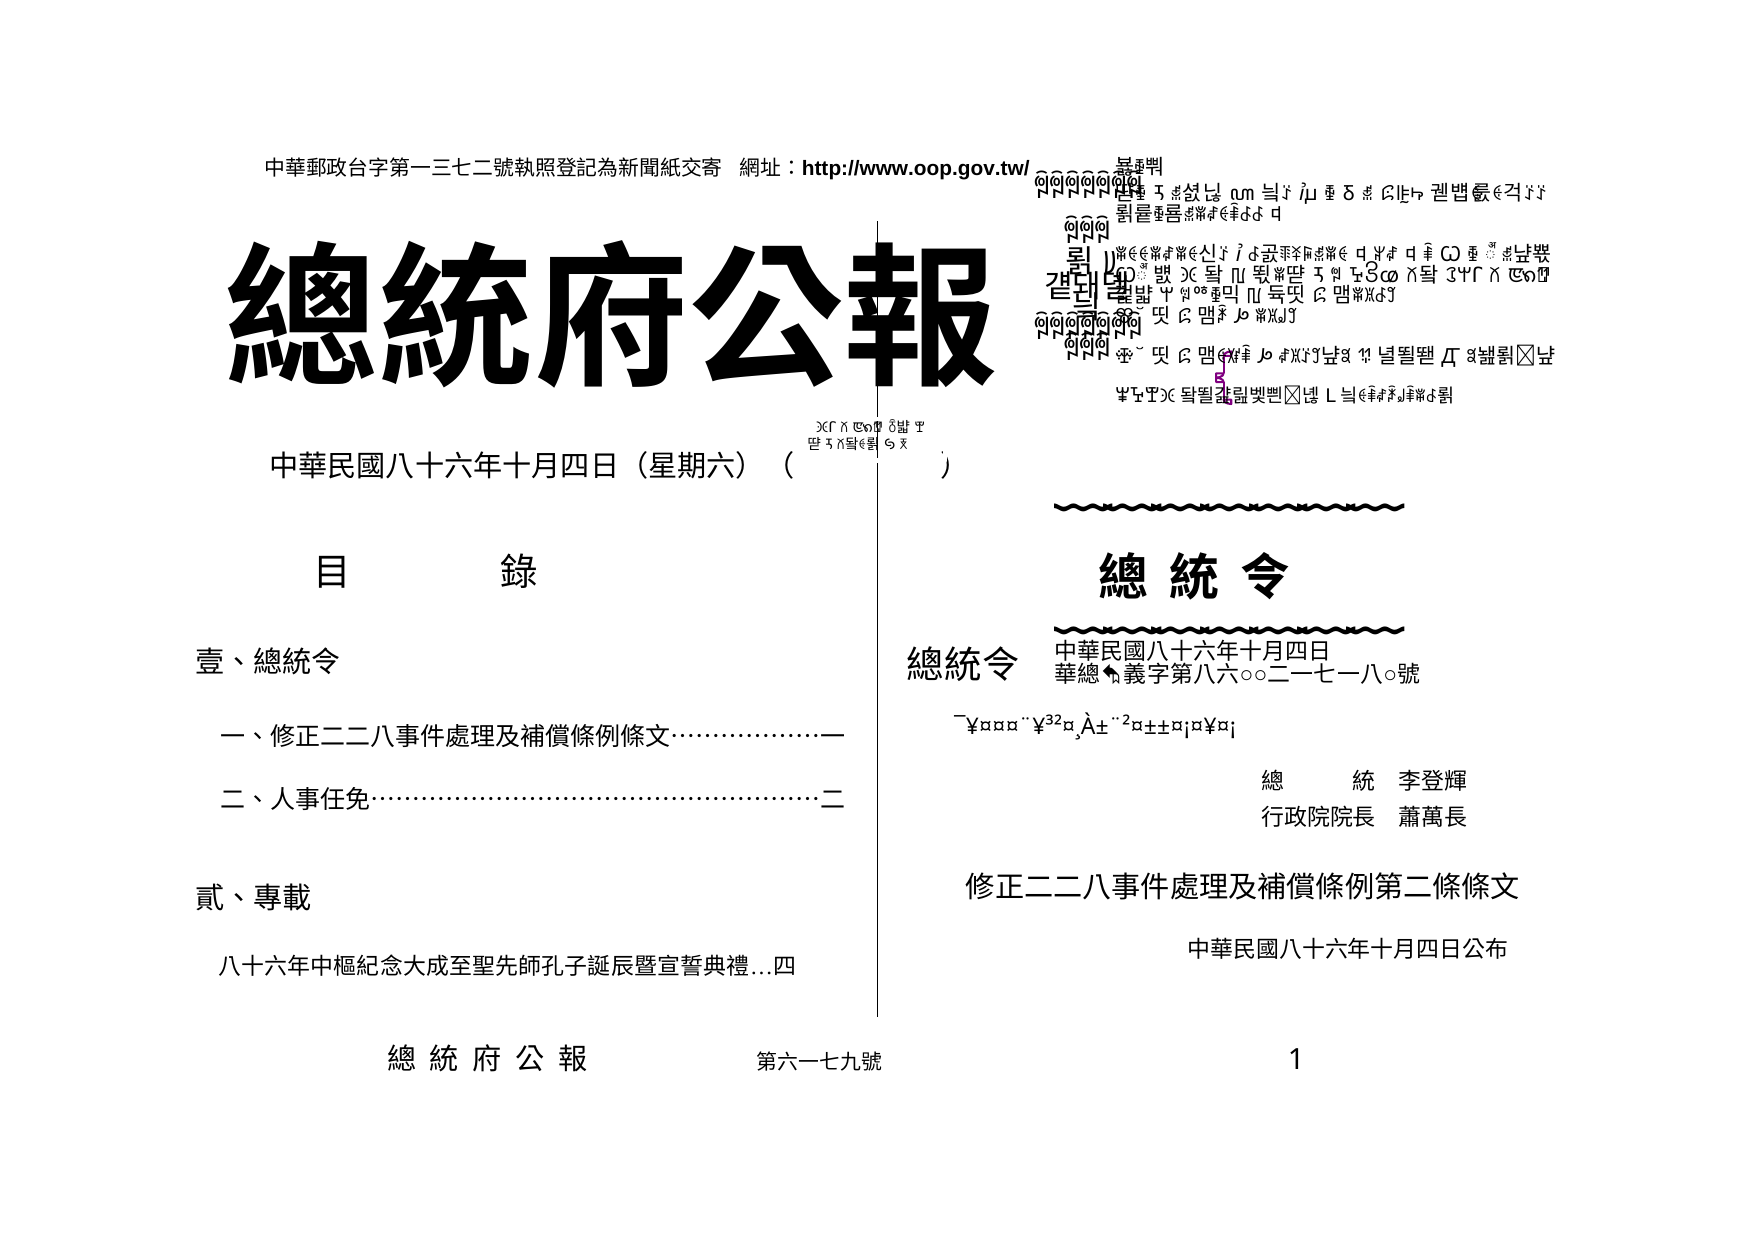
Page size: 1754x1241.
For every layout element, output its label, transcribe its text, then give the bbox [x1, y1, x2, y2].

text 修正二二八事件處理及補償條例第二條條文 [907, 864, 1559, 906]
table_header ﹏﹏﹏﹏﹏﹏﹏ [1051, 222, 1564, 537]
text ¯­¥¤¤¤¨¥³²¤¸À±¨²¤±±¤¡¤¥¤¡ [907, 699, 1559, 743]
text 總 統 李登輝 [907, 768, 1559, 795]
text 二、人事任免………………………………………………二 [195, 758, 847, 821]
text 一、修正二二八事件處理及補償條例條文………………一 [195, 696, 847, 758]
text 貳、專載 [195, 858, 847, 921]
text 中華民國八十六年十月四日公布 [907, 931, 1559, 964]
text 八十六年中樞紀念大成至聖先師孔子誕辰暨宣誓典禮…四 [195, 933, 847, 985]
table_header [904, 421, 943, 458]
table_header [904, 222, 1051, 537]
table_cell [904, 610, 1051, 641]
text 行政院院長 蕭萬長 [907, 803, 1559, 830]
table_cell ﹏﹏﹏﹏﹏﹏﹏ [1051, 610, 1564, 641]
text 壹、總統令 [195, 631, 847, 683]
table_cell 總統令 [1051, 537, 1564, 609]
table_cell [904, 537, 1051, 609]
table_cell 總統令 [904, 641, 1051, 687]
text 目 錄 [195, 234, 847, 606]
table_cell 中華民國八十六年十月四日 華總義字第八六○○二一七一八○號 [1051, 641, 1564, 687]
